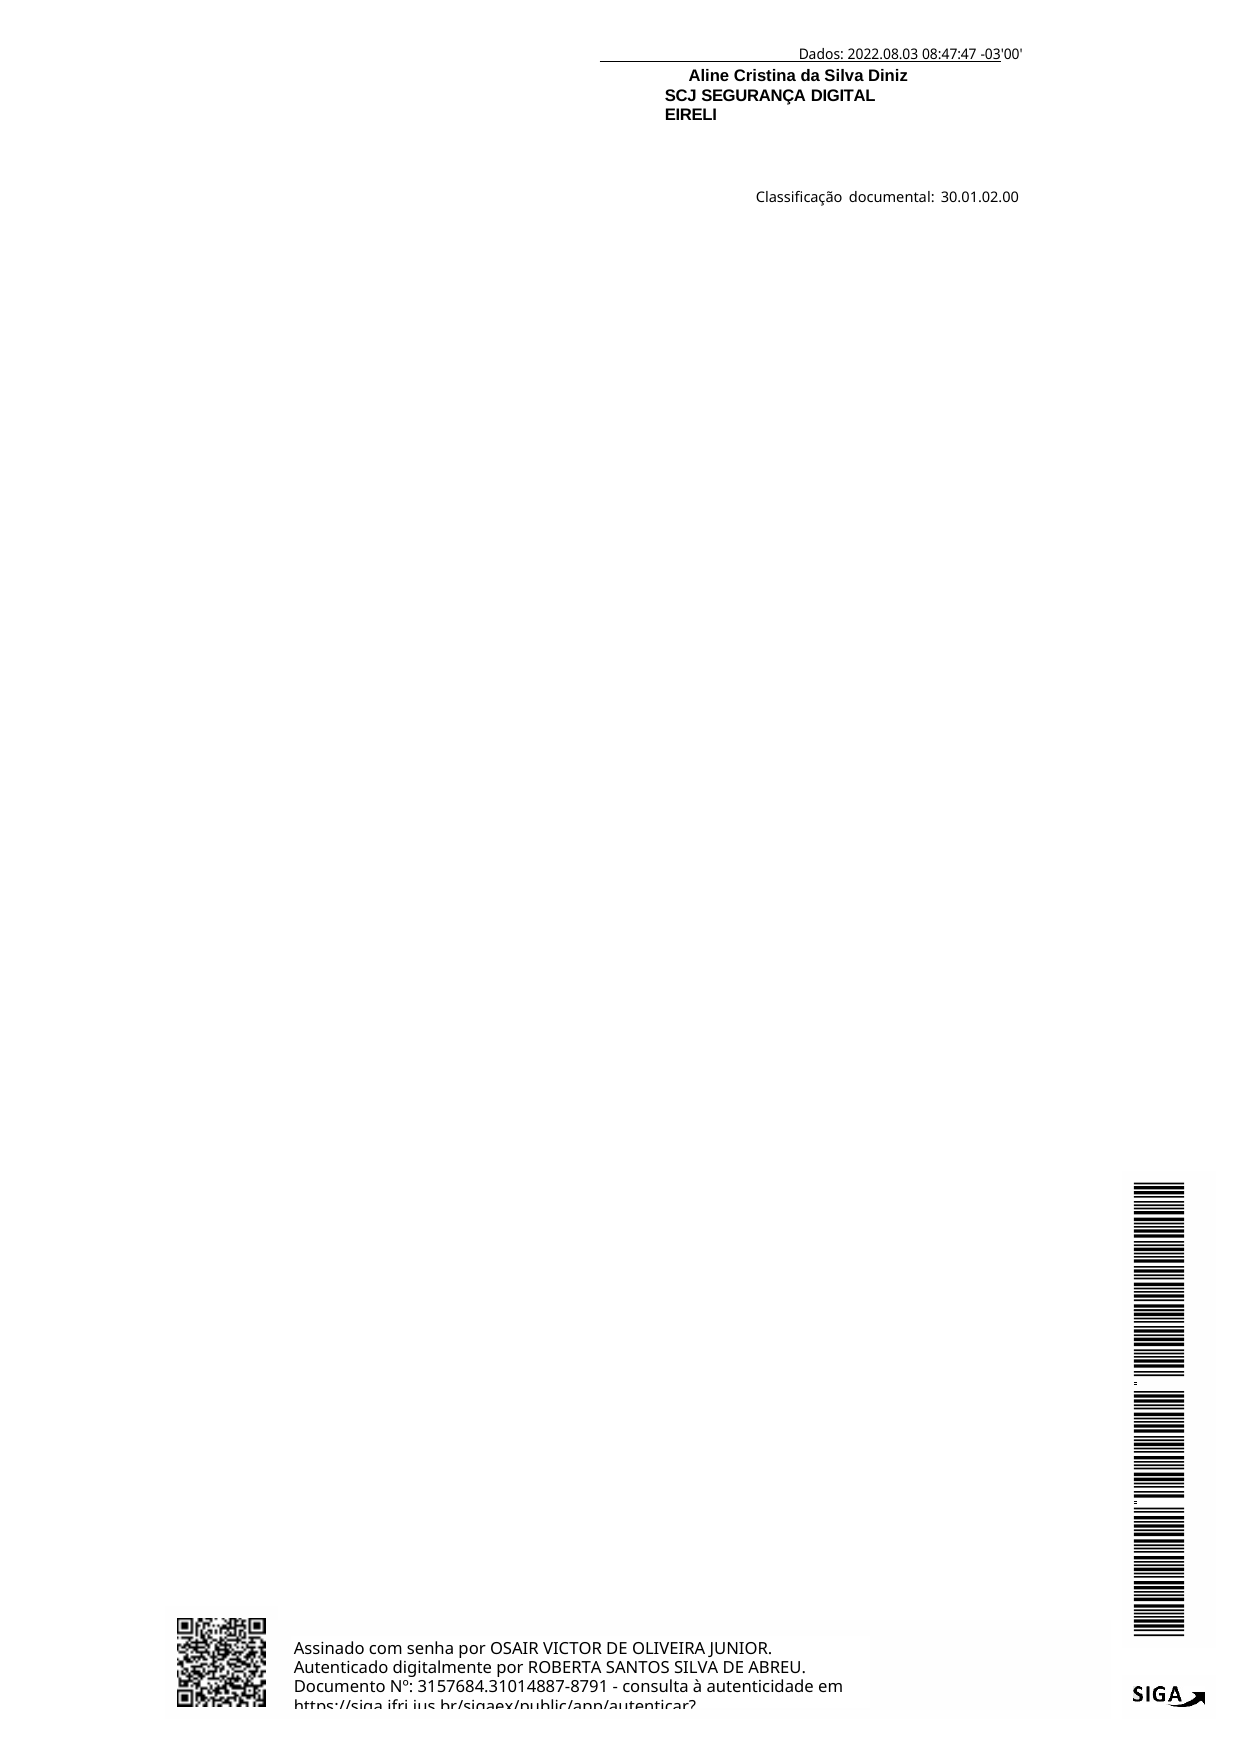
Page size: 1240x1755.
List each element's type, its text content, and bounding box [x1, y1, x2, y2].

text Classificação documental: 30.01.02.00 [756, 187, 1208, 207]
text Dados: 2022.08.03 08:47:47 -03'00' [599, 44, 1208, 64]
subtitle Aline Cristina da Silva Diniz SCJ SEGURANÇA DIGITAL EIRELI [664, 66, 931, 124]
